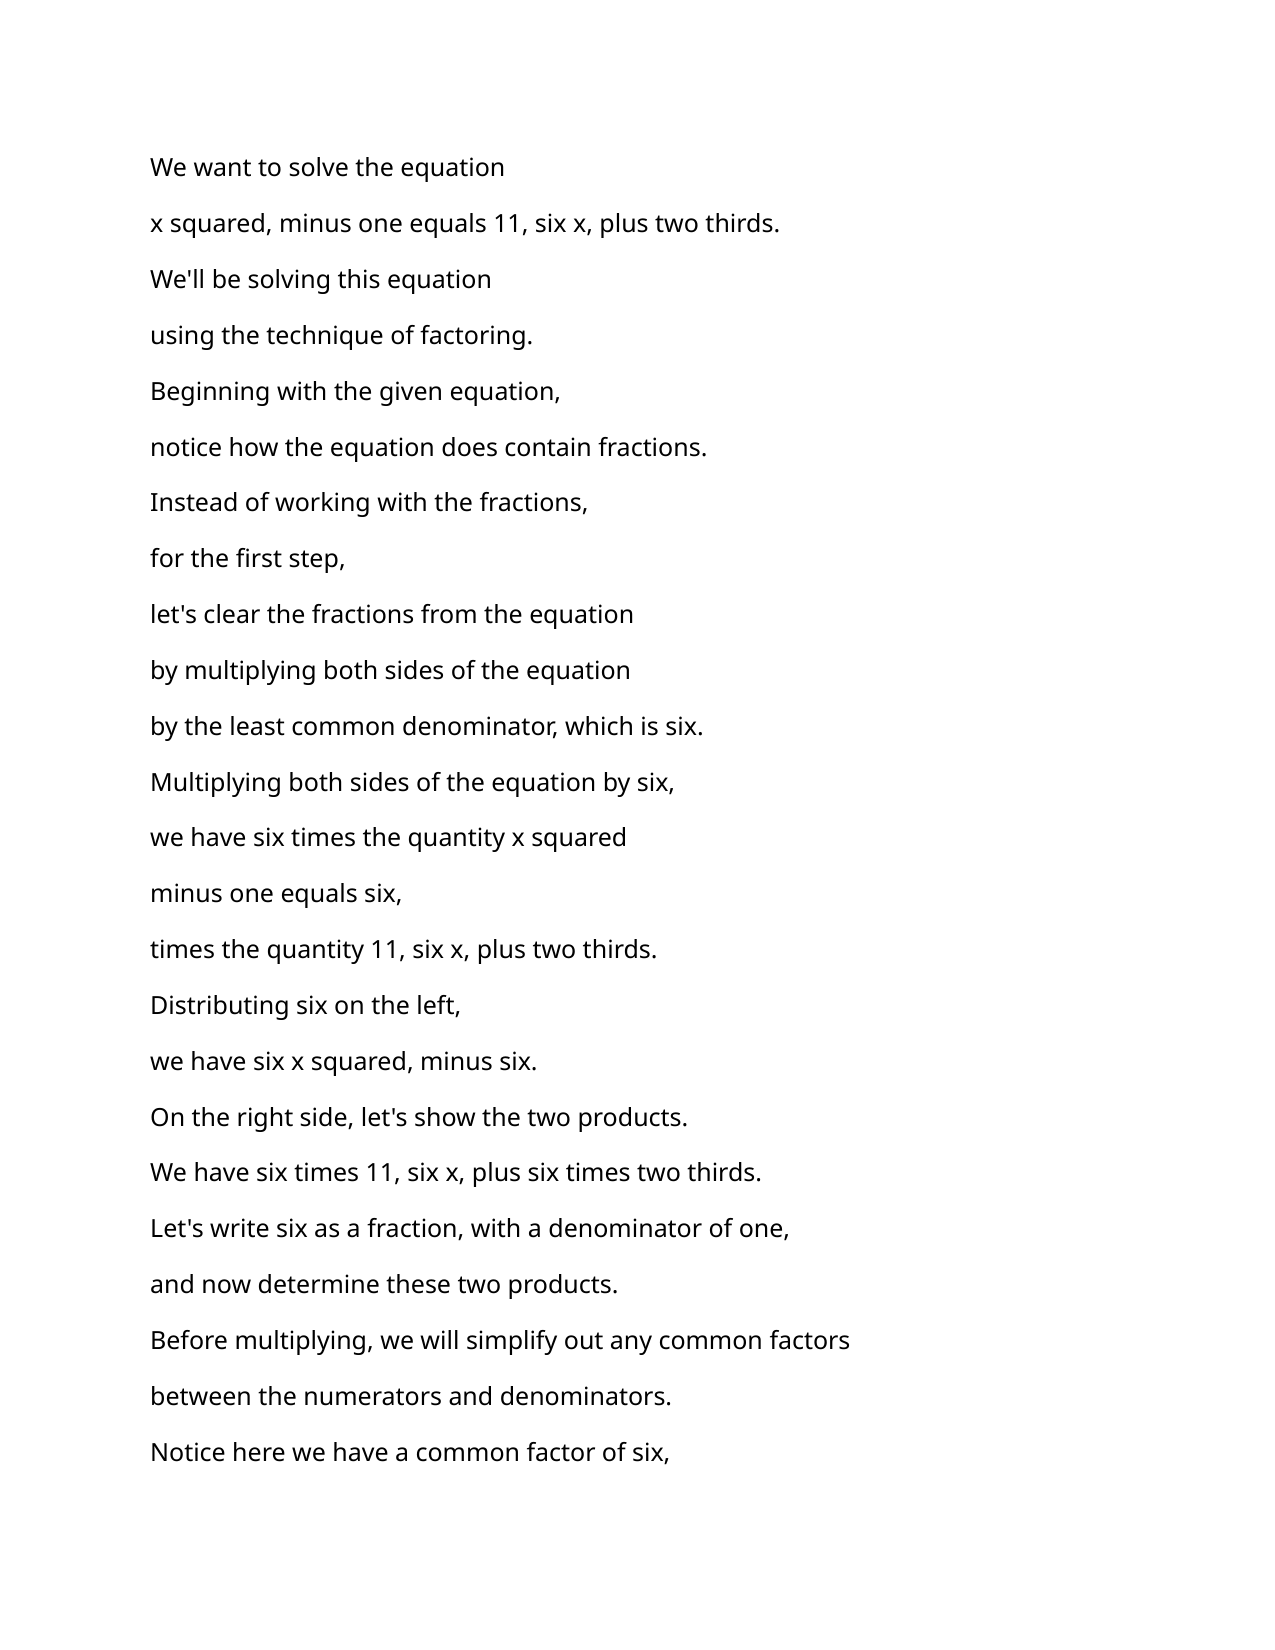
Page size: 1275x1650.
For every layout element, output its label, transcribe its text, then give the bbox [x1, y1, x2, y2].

text between the numerators and denominators. [150, 1378, 1125, 1412]
text notice how the equation does contain fractions. [150, 429, 1125, 463]
text On the right side, let's show the two products. [150, 1099, 1125, 1133]
text using the technique of factoring. [150, 317, 1125, 352]
text We have six times 11, six x, plus six times two thirds. [150, 1155, 1125, 1189]
text we have six times the quantity x squared [150, 820, 1125, 854]
text minus one equals six, [150, 876, 1125, 910]
text Beginning with the given equation, [150, 373, 1125, 407]
text Instead of working with the fractions, [150, 485, 1125, 519]
text We'll be solving this equation [150, 262, 1125, 296]
text Notice here we have a common factor of six, [150, 1434, 1125, 1468]
text Before multiplying, we will simplify out any common factors [150, 1322, 1125, 1357]
text Distributing six on the left, [150, 987, 1125, 1022]
text let's clear the fractions from the equation [150, 597, 1125, 631]
text we have six x squared, minus six. [150, 1043, 1125, 1077]
text by multiplying both sides of the equation [150, 652, 1125, 687]
text Let's write six as a fraction, with a denominator of one, [150, 1211, 1125, 1245]
text We want to solve the equation [150, 150, 1125, 184]
text times the quantity 11, six x, plus two thirds. [150, 932, 1125, 966]
text by the least common denominator, which is six. [150, 708, 1125, 742]
text x squared, minus one equals 11, six x, plus two thirds. [150, 206, 1125, 240]
text Multiplying both sides of the equation by six, [150, 764, 1125, 798]
text for the first step, [150, 541, 1125, 575]
text and now determine these two products. [150, 1267, 1125, 1301]
